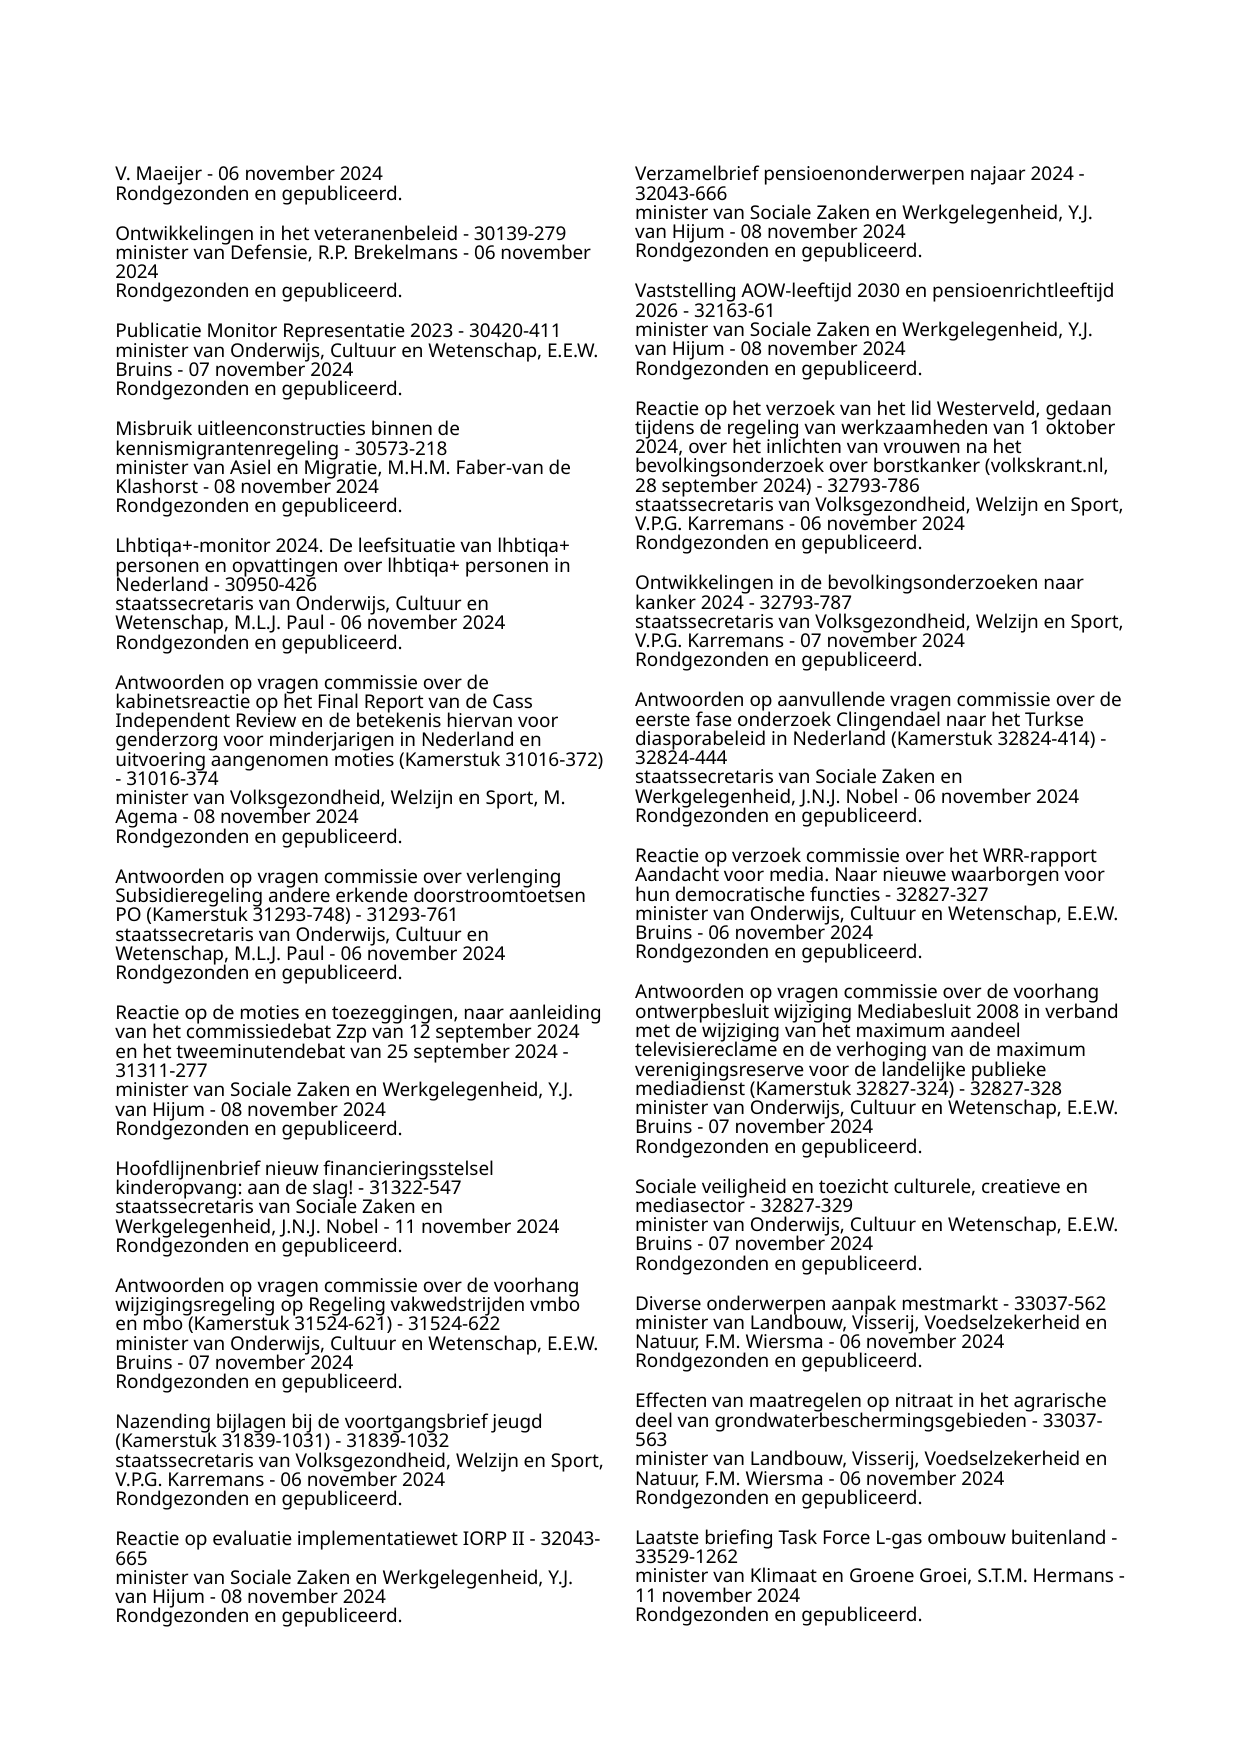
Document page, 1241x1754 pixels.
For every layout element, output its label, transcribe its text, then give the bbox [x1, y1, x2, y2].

text minister van Onderwijs, Cultuur en Wetenschap, E.E.W. Bruins - 07 november 2024 [635, 1216, 1125, 1255]
text minister van Sociale Zaken en Werkgelegenheid, Y.J. van Hijum - 08 november 2024 [115, 1081, 605, 1120]
text staatssecretaris van Sociale Zaken en Werkgelegenheid, J.N.J. Nobel - 11 november 2024 [115, 1198, 605, 1237]
text Publicatie Monitor Representatie 2023 - 30420-411 [115, 322, 605, 342]
text Hoofdlijnenbrief nieuw financieringsstelsel kinderopvang: aan de slag! - 31322-547 [115, 1160, 605, 1198]
text minister van Sociale Zaken en Werkgelegenheid, Y.J. van Hijum - 08 november 2024 [115, 1569, 605, 1607]
text staatssecretaris van Sociale Zaken en Werkgelegenheid, J.N.J. Nobel - 06 november 2024 [635, 768, 1125, 807]
text minister van Onderwijs, Cultuur en Wetenschap, E.E.W. Bruins - 06 november 2024 [635, 905, 1125, 943]
text Antwoorden op aanvullende vragen commissie over de eerste fase onderzoek Clingendael naar het Turkse diasporabeleid in Nederland (Kamerstuk 32824-414) - 32824-444 [635, 691, 1125, 768]
text Rondgezonden en gepubliceerd. [115, 1490, 605, 1509]
text staatssecretaris van Volksgezondheid, Welzijn en Sport, V.P.G. Karremans - 06 november 2024 [115, 1452, 605, 1490]
text Rondgezonden en gepubliceerd. [115, 497, 605, 517]
text minister van Klimaat en Groene Groei, S.T.M. Hermans - 11 november 2024 [635, 1567, 1125, 1606]
text Ontwikkelingen in het veteranenbeleid - 30139-279 [115, 224, 605, 244]
text staatssecretaris van Volksgezondheid, Welzijn en Sport, V.P.G. Karremans - 07 november 2024 [635, 613, 1125, 651]
text Rondgezonden en gepubliceerd. [635, 1138, 1125, 1157]
text Rondgezonden en gepubliceerd. [635, 534, 1125, 554]
text Antwoorden op vragen commissie over de voorhang wijzigingsregeling op Regeling vakwedstrijden vmbo en mbo (Kamerstuk 31524-621) - 31524-622 [115, 1277, 605, 1335]
text Rondgezonden en gepubliceerd. [635, 1606, 1125, 1625]
text Rondgezonden en gepubliceerd. [635, 1255, 1125, 1274]
text Rondgezonden en gepubliceerd. [115, 1373, 605, 1392]
text Rondgezonden en gepubliceerd. [115, 1237, 605, 1256]
text Rondgezonden en gepubliceerd. [115, 184, 605, 204]
text Rondgezonden en gepubliceerd. [115, 1607, 605, 1627]
text minister van Onderwijs, Cultuur en Wetenschap, E.E.W. Bruins - 07 november 2024 [115, 1335, 605, 1373]
text Reactie op het verzoek van het lid Westerveld, gedaan tijdens de regeling van werkzaamheden van 1 oktober 2024, over het inlichten van vrouwen na het bevolkingsonderzoek over borstkanker (volkskrant.nl, 28 september 2024) - 32793-786 [635, 399, 1125, 496]
text Rondgezonden en gepubliceerd. [115, 282, 605, 302]
text minister van Sociale Zaken en Werkgelegenheid, Y.J. van Hijum - 08 november 2024 [635, 204, 1125, 242]
text Rondgezonden en gepubliceerd. [635, 651, 1125, 671]
text staatssecretaris van Onderwijs, Cultuur en Wetenschap, M.L.J. Paul - 06 november 2024 [115, 595, 605, 634]
text Misbruik uitleenconstructies binnen de kennismigrantenregeling - 30573-218 [115, 420, 605, 459]
text Rondgezonden en gepubliceerd. [115, 828, 605, 847]
text Rondgezonden en gepubliceerd. [115, 964, 605, 983]
text staatssecretaris van Onderwijs, Cultuur en Wetenschap, M.L.J. Paul - 06 november 2024 [115, 926, 605, 964]
text minister van Sociale Zaken en Werkgelegenheid, Y.J. van Hijum - 08 november 2024 [635, 321, 1125, 359]
text V. Maeijer - 06 november 2024 [115, 165, 605, 184]
text Antwoorden op vragen commissie over de voorhang ontwerpbesluit wijziging Mediabesluit 2008 in verband met de wijziging van het maximum aandeel televisiereclame en de verhoging van de maximum verenigingsreserve voor de landelijke publieke mediadienst (Kamerstuk 32827-324) - 32827-328 [635, 983, 1125, 1099]
text minister van Volksgezondheid, Welzijn en Sport, M. Agema - 08 november 2024 [115, 789, 605, 828]
text Rondgezonden en gepubliceerd. [635, 242, 1125, 262]
text Vaststelling AOW-leeftijd 2030 en pensioenrichtleeftijd 2026 - 32163-61 [635, 282, 1125, 321]
text Ontwikkelingen in de bevolkingsonderzoeken naar kanker 2024 - 32793-787 [635, 574, 1125, 613]
text Verzamelbrief pensioenonderwerpen najaar 2024 - 32043-666 [635, 165, 1125, 204]
text Laatste briefing Task Force L-gas ombouw buitenland - 33529-1262 [635, 1529, 1125, 1567]
text Rondgezonden en gepubliceerd. [115, 1120, 605, 1139]
text Rondgezonden en gepubliceerd. [635, 943, 1125, 963]
text minister van Onderwijs, Cultuur en Wetenschap, E.E.W. Bruins - 07 november 2024 [115, 342, 605, 380]
text minister van Onderwijs, Cultuur en Wetenschap, E.E.W. Bruins - 07 november 2024 [635, 1099, 1125, 1138]
text Rondgezonden en gepubliceerd. [115, 634, 605, 653]
text Diverse onderwerpen aanpak mestmarkt - 33037-562 [635, 1295, 1125, 1314]
text Nazending bijlagen bij de voortgangsbrief jeugd (Kamerstuk 31839-1031) - 31839-1032 [115, 1413, 605, 1452]
text staatssecretaris van Volksgezondheid, Welzijn en Sport, V.P.G. Karremans - 06 november 2024 [635, 496, 1125, 534]
text minister van Landbouw, Visserij, Voedselzekerheid en Natuur, F.M. Wiersma - 06 november 2024 [635, 1450, 1125, 1489]
text Rondgezonden en gepubliceerd. [115, 380, 605, 399]
text Rondgezonden en gepubliceerd. [635, 359, 1125, 379]
text Reactie op de moties en toezeggingen, naar aanleiding van het commissiedebat Zzp van 12 september 2024 en het tweeminutendebat van 25 september 2024 - 31311-277 [115, 1004, 605, 1081]
text Reactie op evaluatie implementatiewet IORP II - 32043-665 [115, 1530, 605, 1569]
text Reactie op verzoek commissie over het WRR-rapport Aandacht voor media. Naar nieuwe waarborgen voor hun democratische functies - 32827-327 [635, 847, 1125, 905]
text Effecten van maatregelen op nitraat in het agrarische deel van grondwaterbeschermingsgebieden - 33037-563 [635, 1392, 1125, 1450]
text minister van Defensie, R.P. Brekelmans - 06 november 2024 [115, 244, 605, 282]
text minister van Landbouw, Visserij, Voedselzekerheid en Natuur, F.M. Wiersma - 06 november 2024 [635, 1314, 1125, 1352]
text minister van Asiel en Migratie, M.H.M. Faber-van de Klashorst - 08 november 2024 [115, 459, 605, 497]
text Rondgezonden en gepubliceerd. [635, 807, 1125, 826]
text Sociale veiligheid en toezicht culturele, creatieve en mediasector - 32827-329 [635, 1178, 1125, 1216]
text Rondgezonden en gepubliceerd. [635, 1489, 1125, 1508]
text Lhbtiqa+-monitor 2024. De leefsituatie van lhbtiqa+ personen en opvattingen over lhbtiqa+ personen in Nederland - 30950-426 [115, 537, 605, 595]
text Antwoorden op vragen commissie over de kabinetsreactie op het Final Report van de Cass Independent Review en de betekenis hiervan voor genderzorg voor minderjarigen in Nederland en uitvoering aangenomen moties (Kamerstuk 31016-372) - 31016-374 [115, 674, 605, 789]
text Antwoorden op vragen commissie over verlenging Subsidieregeling andere erkende doorstroomtoetsen PO (Kamerstuk 31293-748) - 31293-761 [115, 868, 605, 926]
text Rondgezonden en gepubliceerd. [635, 1352, 1125, 1372]
